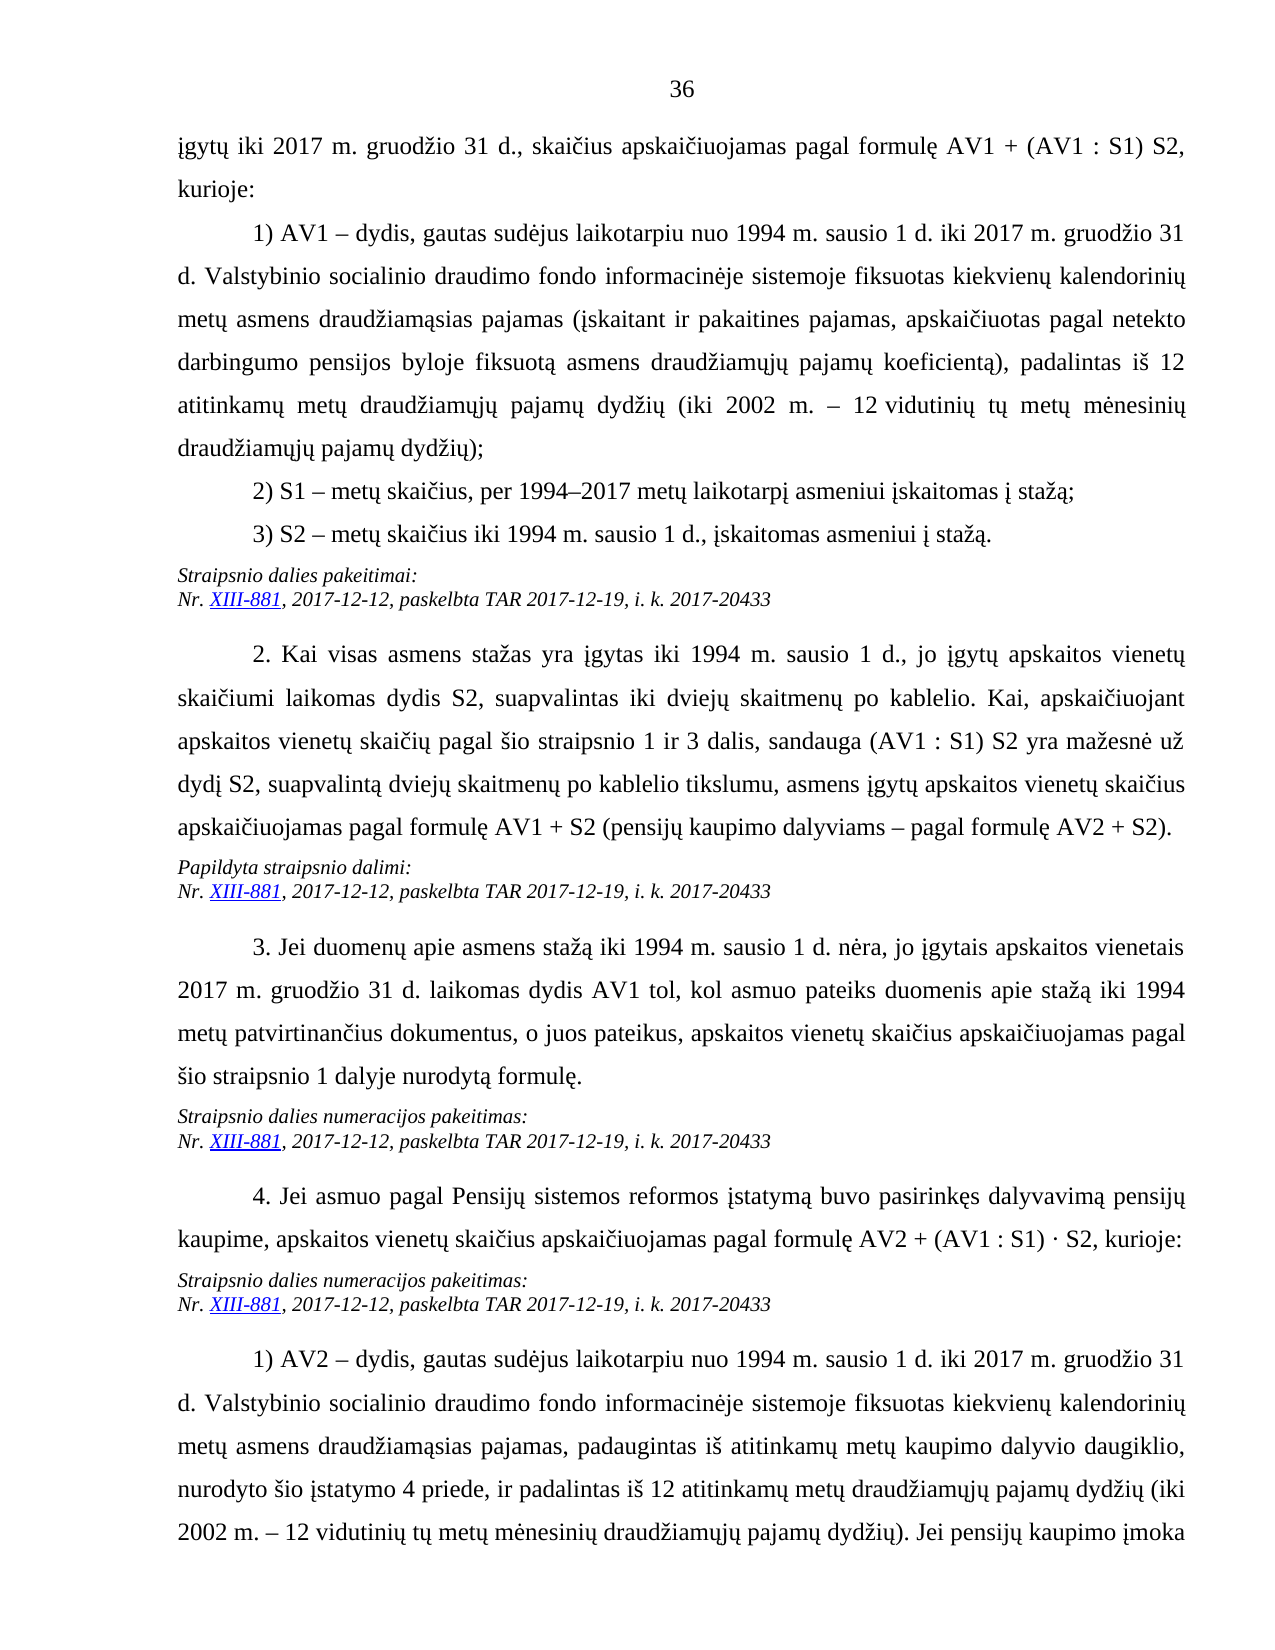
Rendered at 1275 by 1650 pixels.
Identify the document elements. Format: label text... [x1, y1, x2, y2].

text 1) AV1 – dydis, gautas sudėjus laikotarpiu nuo 1994 m. sausio 1 d. iki 2017 m. gruodžio 31 d. Valstybinio socialinio draudimo fondo informacinėje sistemoje fiksuotas kiekvienų kalendorinių metų asmens draudžiamąsias pajamas (įskaitant ir pakaitines pajamas, apskaičiuotas pagal netekto darbingumo pensijos byloje fiksuotą asmens draudžiamųjų pajamų koeficientą), padalintas iš 12 atitinkamų metų draudžiamųjų pajamų dydžių (iki 2002 m. – 12 vidutinių tų metų mėnesinių draudžiamųjų pajamų dydžių); [177, 218, 1186, 462]
text 1) AV2 – dydis, gautas sudėjus laikotarpiu nuo 1994 m. sausio 1 d. iki 2017 m. gruodžio 31 d. Valstybinio socialinio draudimo fondo informacinėje sistemoje fiksuotas kiekvienų kalendorinių metų asmens draudžiamąsias pajamas, padaugintas iš atitinkamų metų kaupimo dalyvio daugiklio, nurodyto šio įstatymo 4 priede, ir padalintas iš 12 atitinkamų metų draudžiamųjų pajamų dydžių (iki 2002 m. – 12 vidutinių tų metų mėnesinių draudžiamųjų pajamų dydžių). Jei pensijų kaupimo įmoka [177, 1344, 1186, 1546]
text 2) S1 – metų skaičius, per 1994–2017 metų laikotarpį asmeniui įskaitomas į stažą; [177, 476, 1186, 505]
text 4. Jei asmuo pagal Pensijų sistemos reformos įstatymą buvo pasirinkęs dalyvavimą pensijų kaupime, apskaitos vienetų skaičius apskaičiuojamas pagal formulę AV2 + (AV1 : S1) · S2, kurioje: [177, 1181, 1186, 1253]
text Nr. XIII-881, 2017-12-12, paskelbta TAR 2017-12-19, i. k. 2017-20433 [177, 1292, 1186, 1316]
text Papildyta straipsnio dalimi: [177, 855, 1186, 879]
text Straipsnio dalies pakeitimai: [177, 563, 1186, 587]
text įgytų iki 2017 m. gruodžio 31 d., skaičius apskaičiuojamas pagal formulę AV1 + (AV1 : S1) S2, kurioje: [177, 131, 1186, 203]
text 2. Kai visas asmens stažas yra įgytas iki 1994 m. sausio 1 d., jo įgytų apskaitos vienetų skaičiumi laikomas dydis S2, suapvalintas iki dviejų skaitmenų po kablelio. Kai, apskaičiuojant apskaitos vienetų skaičių pagal šio straipsnio 1 ir 3 dalis, sandauga (AV1 : S1) S2 yra mažesnė už dydį S2, suapvalintą dviejų skaitmenų po kablelio tikslumu, asmens įgytų apskaitos vienetų skaičius apskaičiuojamas pagal formulę AV1 + S2 (pensijų kaupimo dalyviams – pagal formulę AV2 + S2). [177, 639, 1186, 841]
text Nr. XIII-881, 2017-12-12, paskelbta TAR 2017-12-19, i. k. 2017-20433 [177, 1128, 1186, 1153]
text Nr. XIII-881, 2017-12-12, paskelbta TAR 2017-12-19, i. k. 2017-20433 [177, 879, 1186, 903]
text 3) S2 – metų skaičius iki 1994 m. sausio 1 d., įskaitomas asmeniui į stažą. [177, 519, 1186, 548]
text Straipsnio dalies numeracijos pakeitimas: [177, 1268, 1186, 1292]
text 3. Jei duomenų apie asmens stažą iki 1994 m. sausio 1 d. nėra, jo įgytais apskaitos vienetais 2017 m. gruodžio 31 d. laikomas dydis AV1 tol, kol asmuo pateiks duomenis apie stažą iki 1994 metų patvirtinančius dokumentus, o juos pateikus, apskaitos vienetų skaičius apskaičiuojamas pagal šio straipsnio 1 dalyje nurodytą formulę. [177, 932, 1186, 1090]
text Nr. XIII-881, 2017-12-12, paskelbta TAR 2017-12-19, i. k. 2017-20433 [177, 587, 1186, 611]
text Straipsnio dalies numeracijos pakeitimas: [177, 1104, 1186, 1128]
